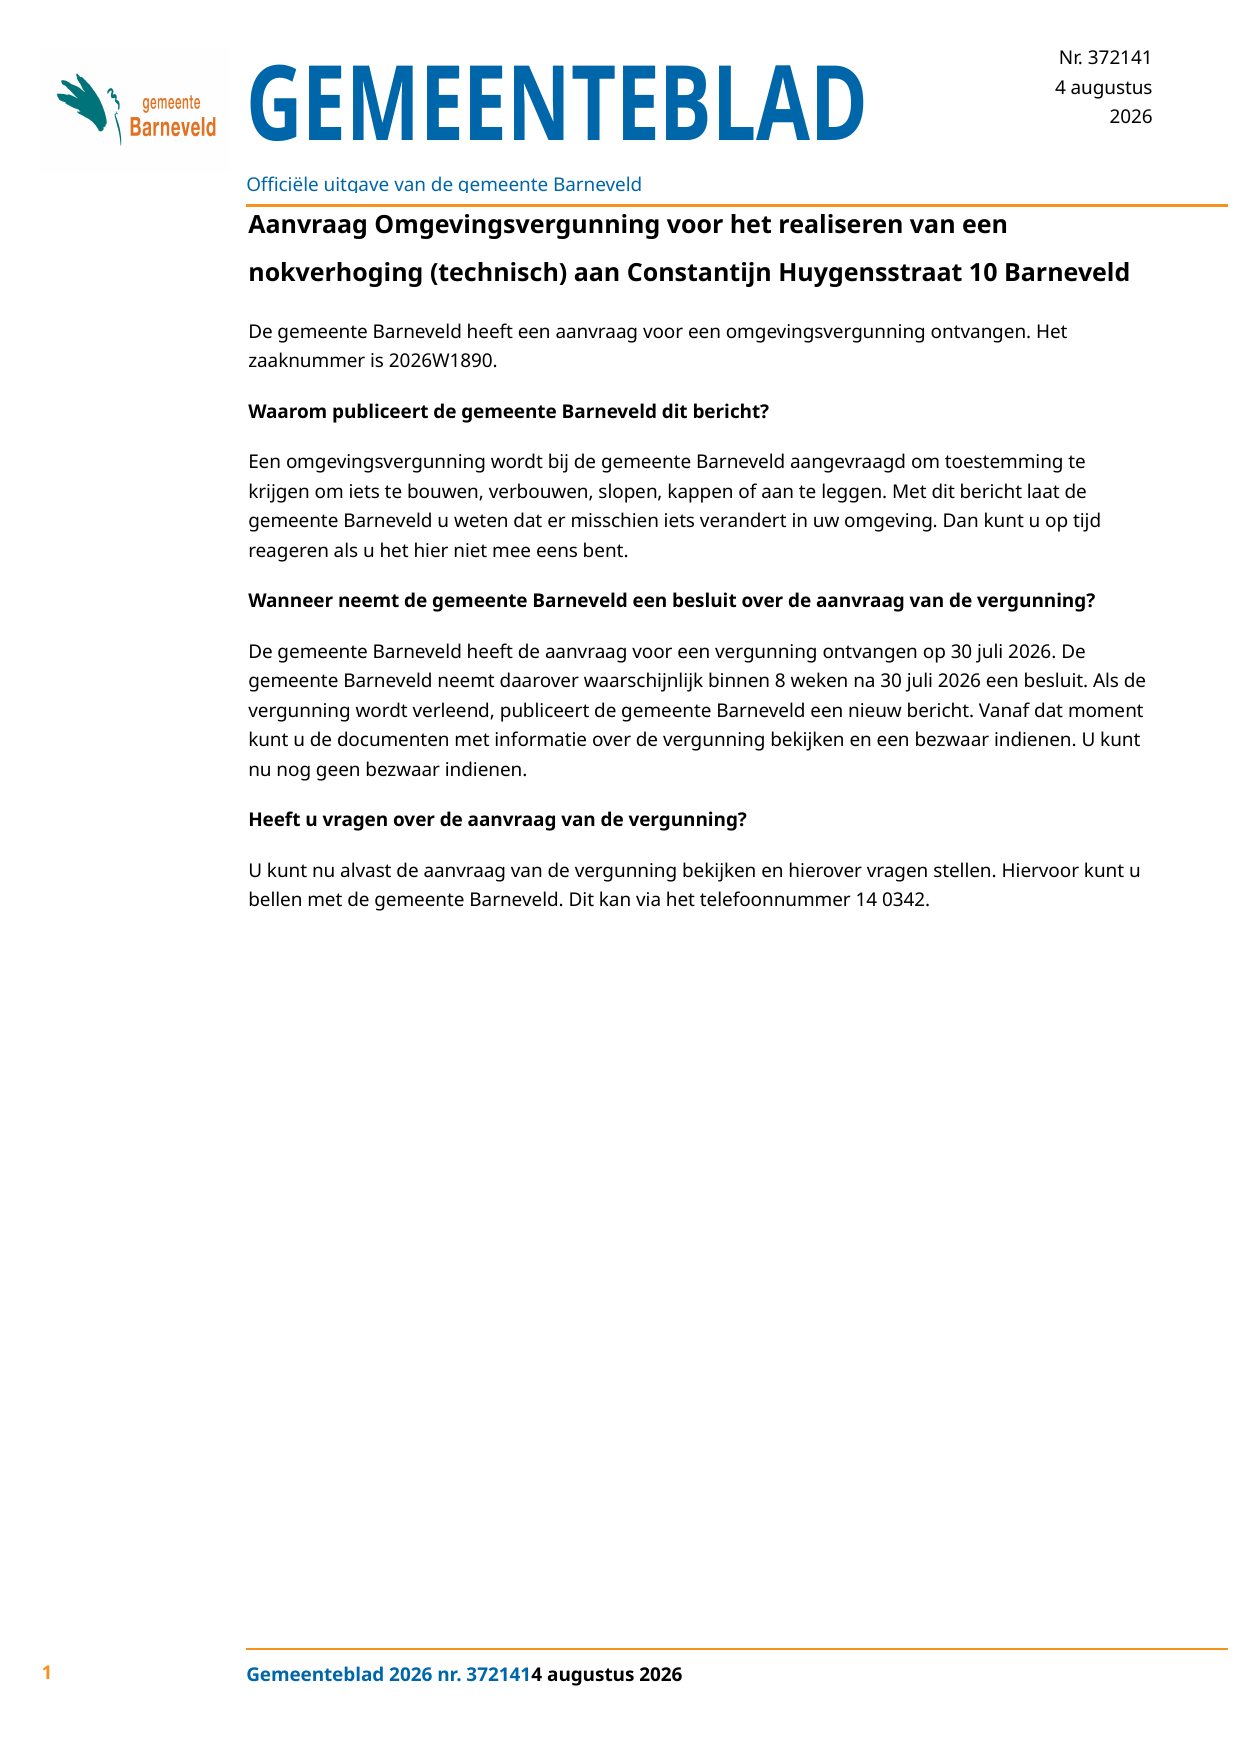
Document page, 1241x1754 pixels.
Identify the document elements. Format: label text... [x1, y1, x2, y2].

text Waarom publiceert de gemeente Barneveld dit bericht? [248, 398, 1152, 424]
text Aanvraag Omgevingsvergunning voor het realiseren van een nokverhoging (technisch) aan Constantijn Huygensstraat 10 Barneveld [248, 207, 1152, 288]
text De gemeente Barneveld heeft een aanvraag voor een omgevingsvergunning ontvangen. Het zaaknummer is 2026W1890. [248, 318, 1152, 373]
picture [41, 47, 231, 172]
text Heeft u vragen over de aanvraag van de vergunning? [248, 807, 1152, 832]
text U kunt nu alvast de aanvraag van de vergunning bekijken en hierover vragen stellen. Hiervoor kunt u bellen met de gemeente Barneveld. Dit kan via het telefoonnummer 14 0342. [248, 857, 1152, 912]
text Wanneer neemt de gemeente Barneveld een besluit over de aanvraag van de vergunning? [248, 587, 1152, 613]
text Een omgevingsvergunning wordt bij de gemeente Barneveld aangevraagd om toestemming te krijgen om iets te bouwen, verbouwen, slopen, kappen of aan te leggen. Met dit bericht laat de gemeente Barneveld u weten dat er misschien iets verandert in uw omgeving. Dan kunt u op tijd reageren als u het hier niet mee eens bent. [248, 448, 1152, 563]
text De gemeente Barneveld heeft de aanvraag voor een vergunning ontvangen op 30 juli 2026. De gemeente Barneveld neemt daarover waarschijnlijk binnen 8 weken na 30 juli 2026 een besluit. Als de vergunning wordt verleend, publiceert de gemeente Barneveld een nieuw bericht. Vanaf dat moment kunt u de documenten met informatie over de vergunning bekijken en een bezwaar indienen. U kunt nu nog geen bezwaar indienen. [248, 638, 1152, 782]
